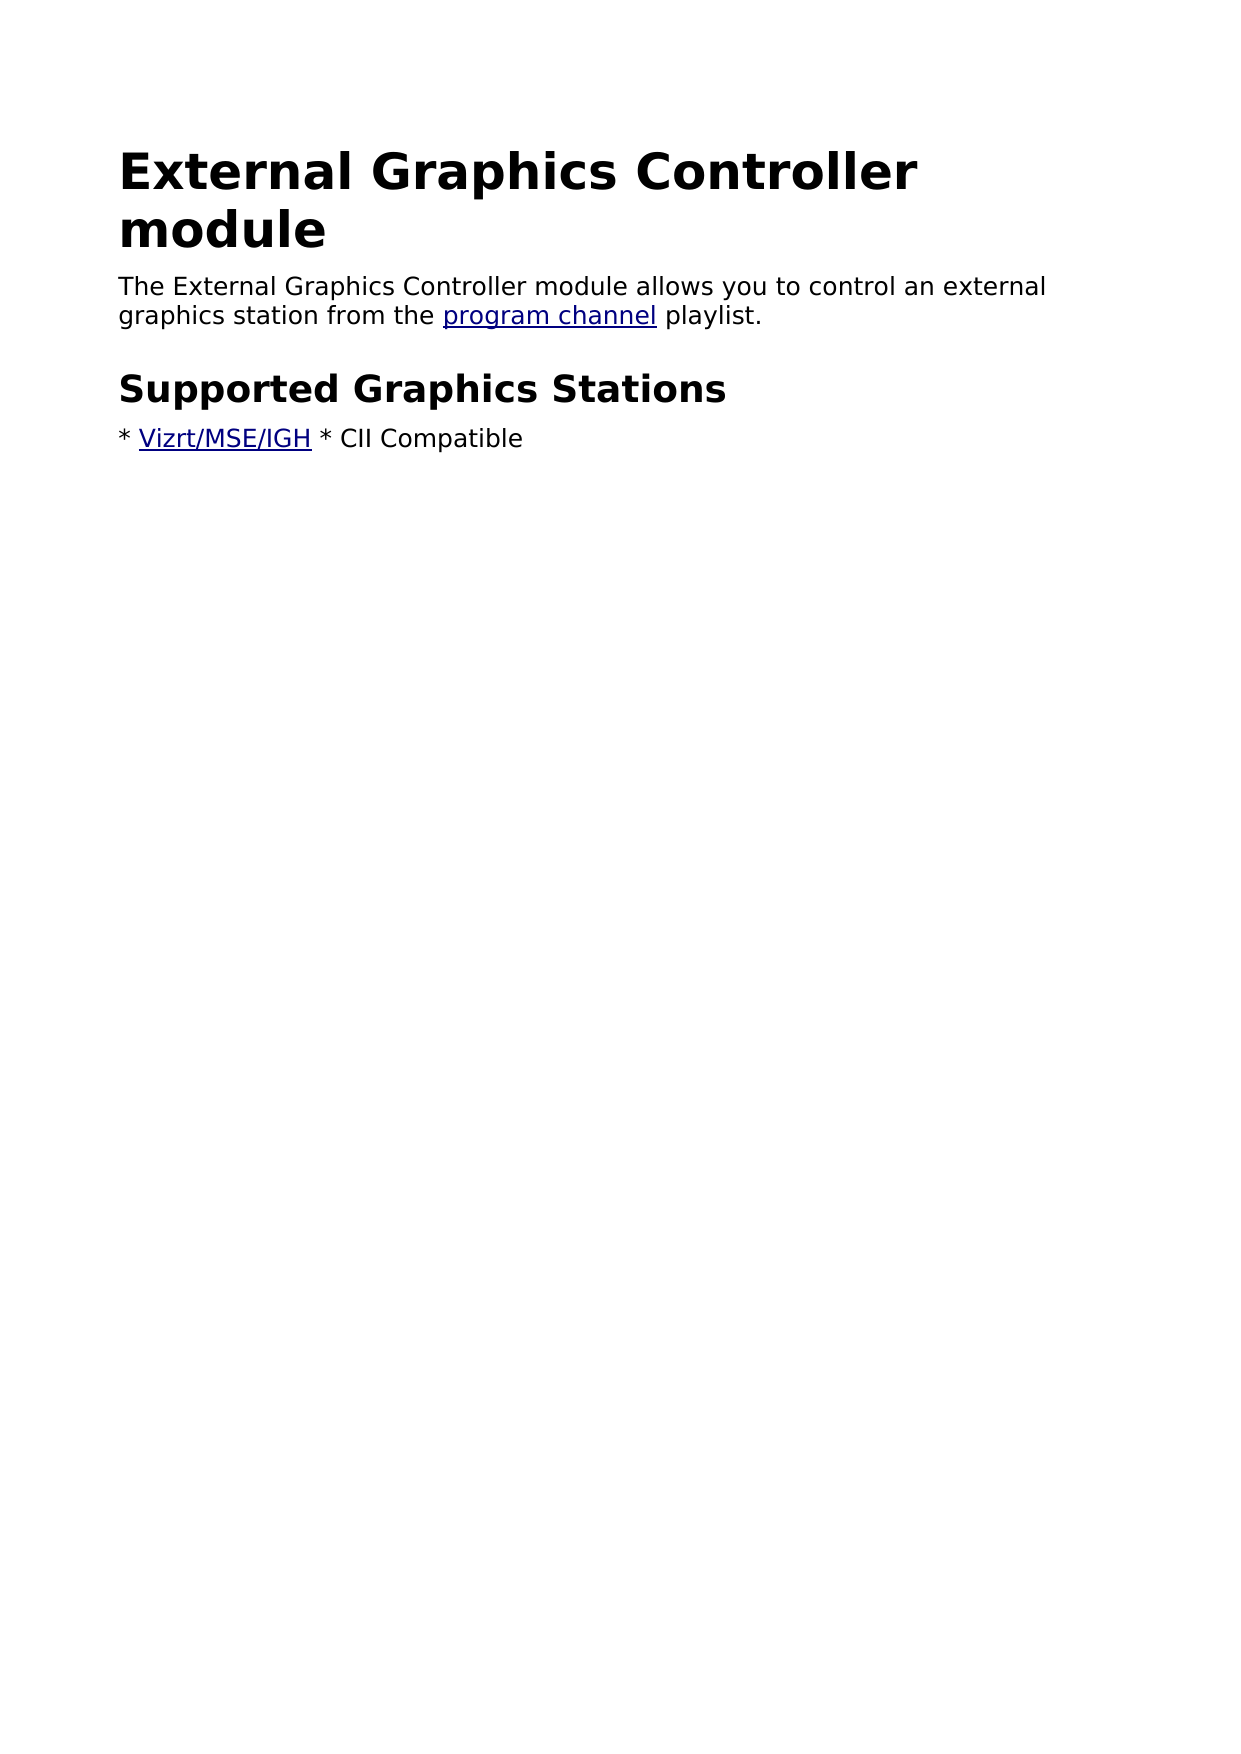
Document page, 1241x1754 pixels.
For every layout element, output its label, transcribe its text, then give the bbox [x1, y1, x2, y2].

subtitle External Graphics Controller module [118, 143, 1122, 259]
subtitle Supported Graphics Stations [118, 368, 1122, 412]
text * Vizrt/MSE/IGH * CII Compatible [118, 424, 1122, 453]
text The External Graphics Controller module allows you to control an external graphics station from the program channel playlist. [118, 272, 1122, 330]
